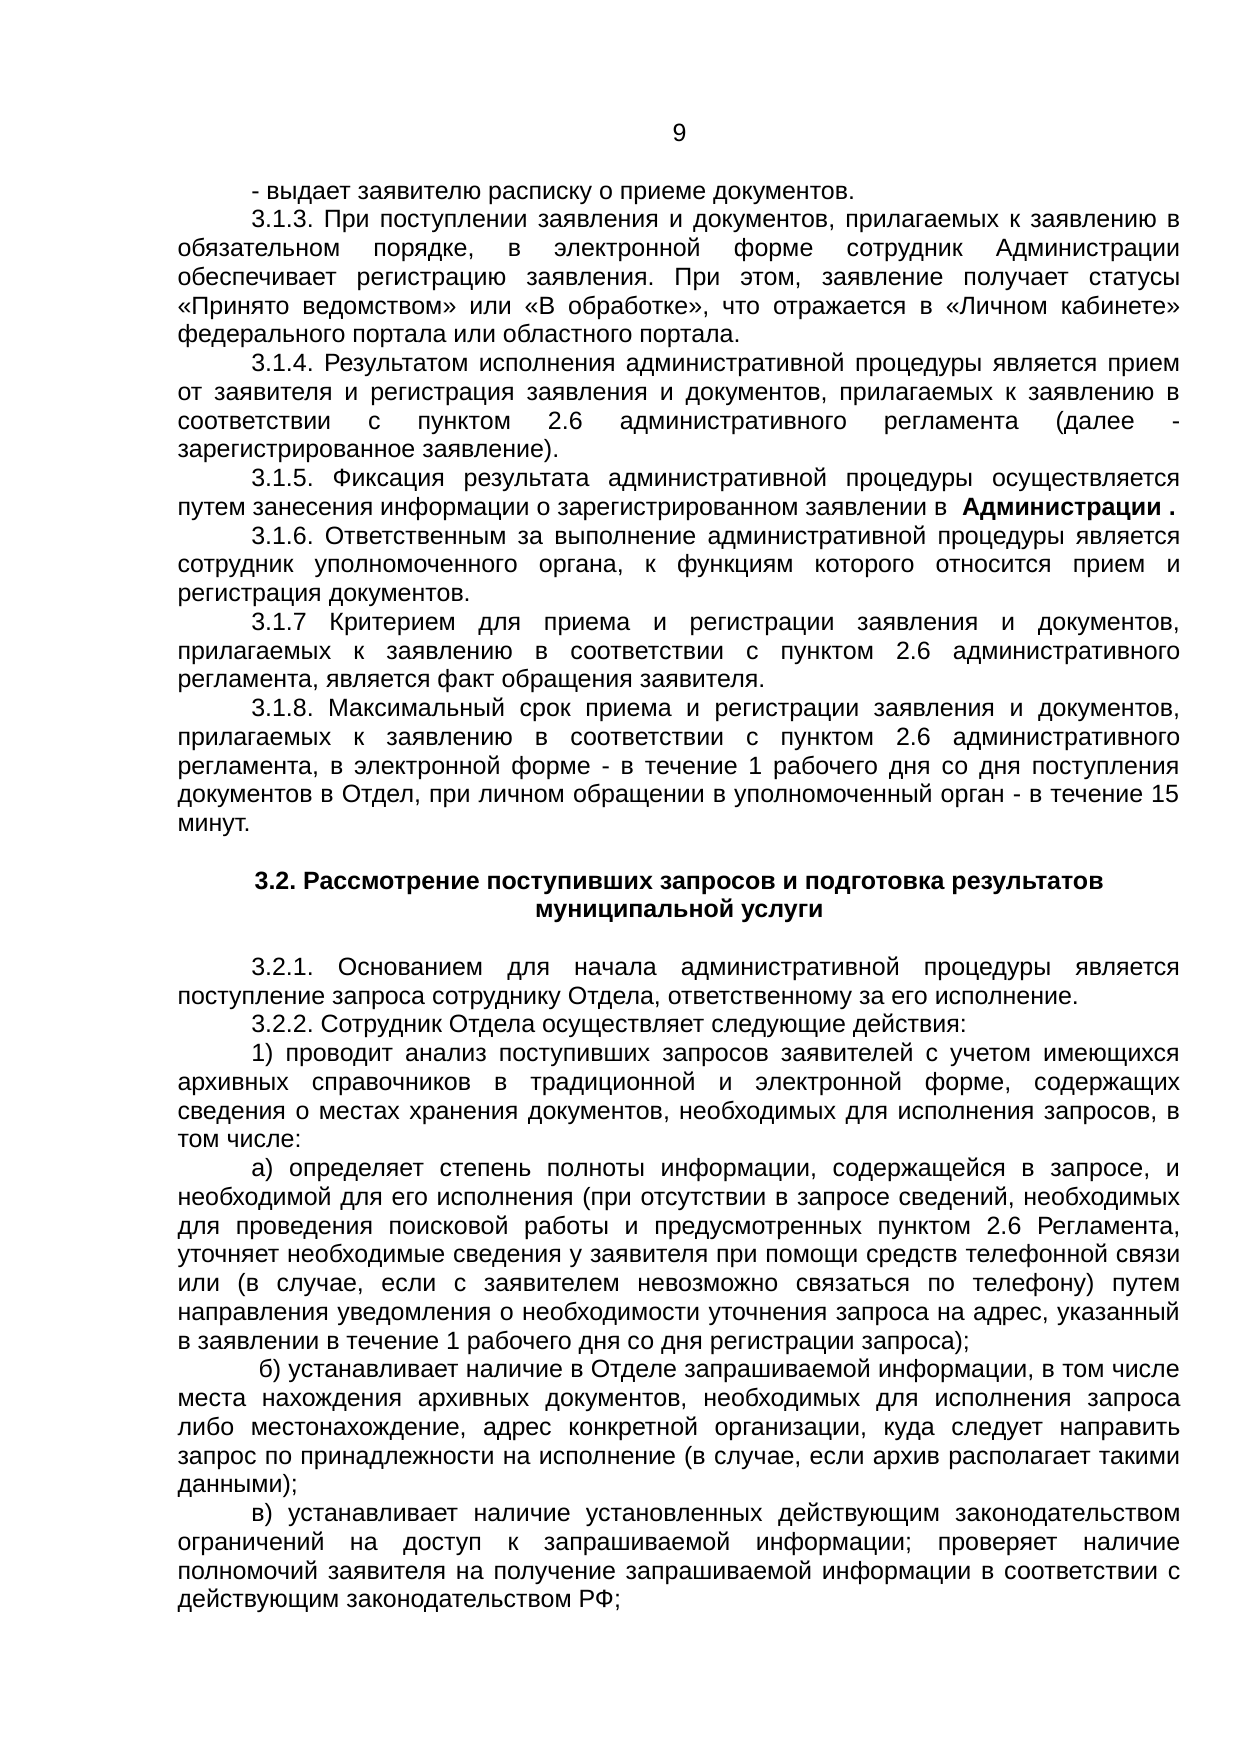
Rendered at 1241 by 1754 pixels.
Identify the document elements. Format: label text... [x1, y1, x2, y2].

text - выдает заявителю расписку о приеме документов. [177, 176, 1181, 204]
text 3.1.7 Критерием для приема и регистрации заявления и документов, прилагаемых к заявлению в соответствии с пунктом 2.6 административного регламента, является факт обращения заявителя. [177, 607, 1181, 693]
text 3.1.4. Результатом исполнения административной процедуры является прием от заявителя и регистрация заявления и документов, прилагаемых к заявлению в соответствии с пунктом 2.6 административного регламента (далее - зарегистрированное заявление). [177, 348, 1181, 463]
text 1) проводит анализ поступивших запросов заявителей с учетом имеющихся архивных справочников в традиционной и электронной форме, содержащих сведения о местах хранения документов, необходимых для исполнения запросов, в том числе: [177, 1038, 1181, 1153]
text а) определяет степень полноты информации, содержащейся в запросе, и необходимой для его исполнения (при отсутствии в запросе сведений, необходимых для проведения поисковой работы и предусмотренных пунктом 2.6 Регламента, уточняет необходимые сведения у заявителя при помощи средств телефонной связи или (в случае, если с заявителем невозможно связаться по телефону) путем направления уведомления о необходимости уточнения запроса на адрес, указанный в заявлении в течение 1 рабочего дня со дня регистрации запроса); [177, 1153, 1181, 1354]
text 3.2.1. Основанием для начала административной процедуры является поступление запроса сотруднику Отдела, ответственному за его исполнение. [177, 952, 1181, 1009]
text 3.1.6. Ответственным за выполнение административной процедуры является сотрудник уполномоченного органа, к функциям которого относится прием и регистрация документов. [177, 521, 1181, 607]
text 3.1.3. При поступлении заявления и документов, прилагаемых к заявлению в обязательном порядке, в электронной форме сотрудник Администрации обеспечивает регистрацию заявления. При этом, заявление получает статусы «Принято ведомством» или «В обработке», что отражается в «Личном кабинете» федерального портала или областного портала. [177, 204, 1181, 348]
text б) устанавливает наличие в Отделе запрашиваемой информации, в том числе места нахождения архивных документов, необходимых для исполнения запроса либо местонахождение, адрес конкретной организации, куда следует направить запрос по принадлежности на исполнение (в случае, если архив располагает такими данными); [177, 1354, 1181, 1498]
text 9 [177, 118, 1181, 147]
text 3.2.2. Сотрудник Отдела осуществляет следующие действия: [177, 1009, 1181, 1038]
text 3.1.8. Максимальный срок приема и регистрации заявления и документов, прилагаемых к заявлению в соответствии с пунктом 2.6 административного регламента, в электронной форме - в течение 1 рабочего дня со дня поступления документов в Отдел, при личном обращении в уполномоченный орган - в течение 15 минут. [177, 693, 1181, 837]
text 3.1.5. Фиксация результата административной процедуры осуществляется путем занесения информации о зарегистрированном заявлении в Администрации . [177, 463, 1181, 521]
text в) устанавливает наличие установленных действующим законодательством ограничений на доступ к запрашиваемой информации; проверяет наличие полномочий заявителя на получение запрашиваемой информации в соответствии с действующим законодательством РФ; [177, 1498, 1181, 1613]
text 3.2. Рассмотрение поступивших запросов и подготовка результатов муниципальной услуги [177, 866, 1181, 923]
